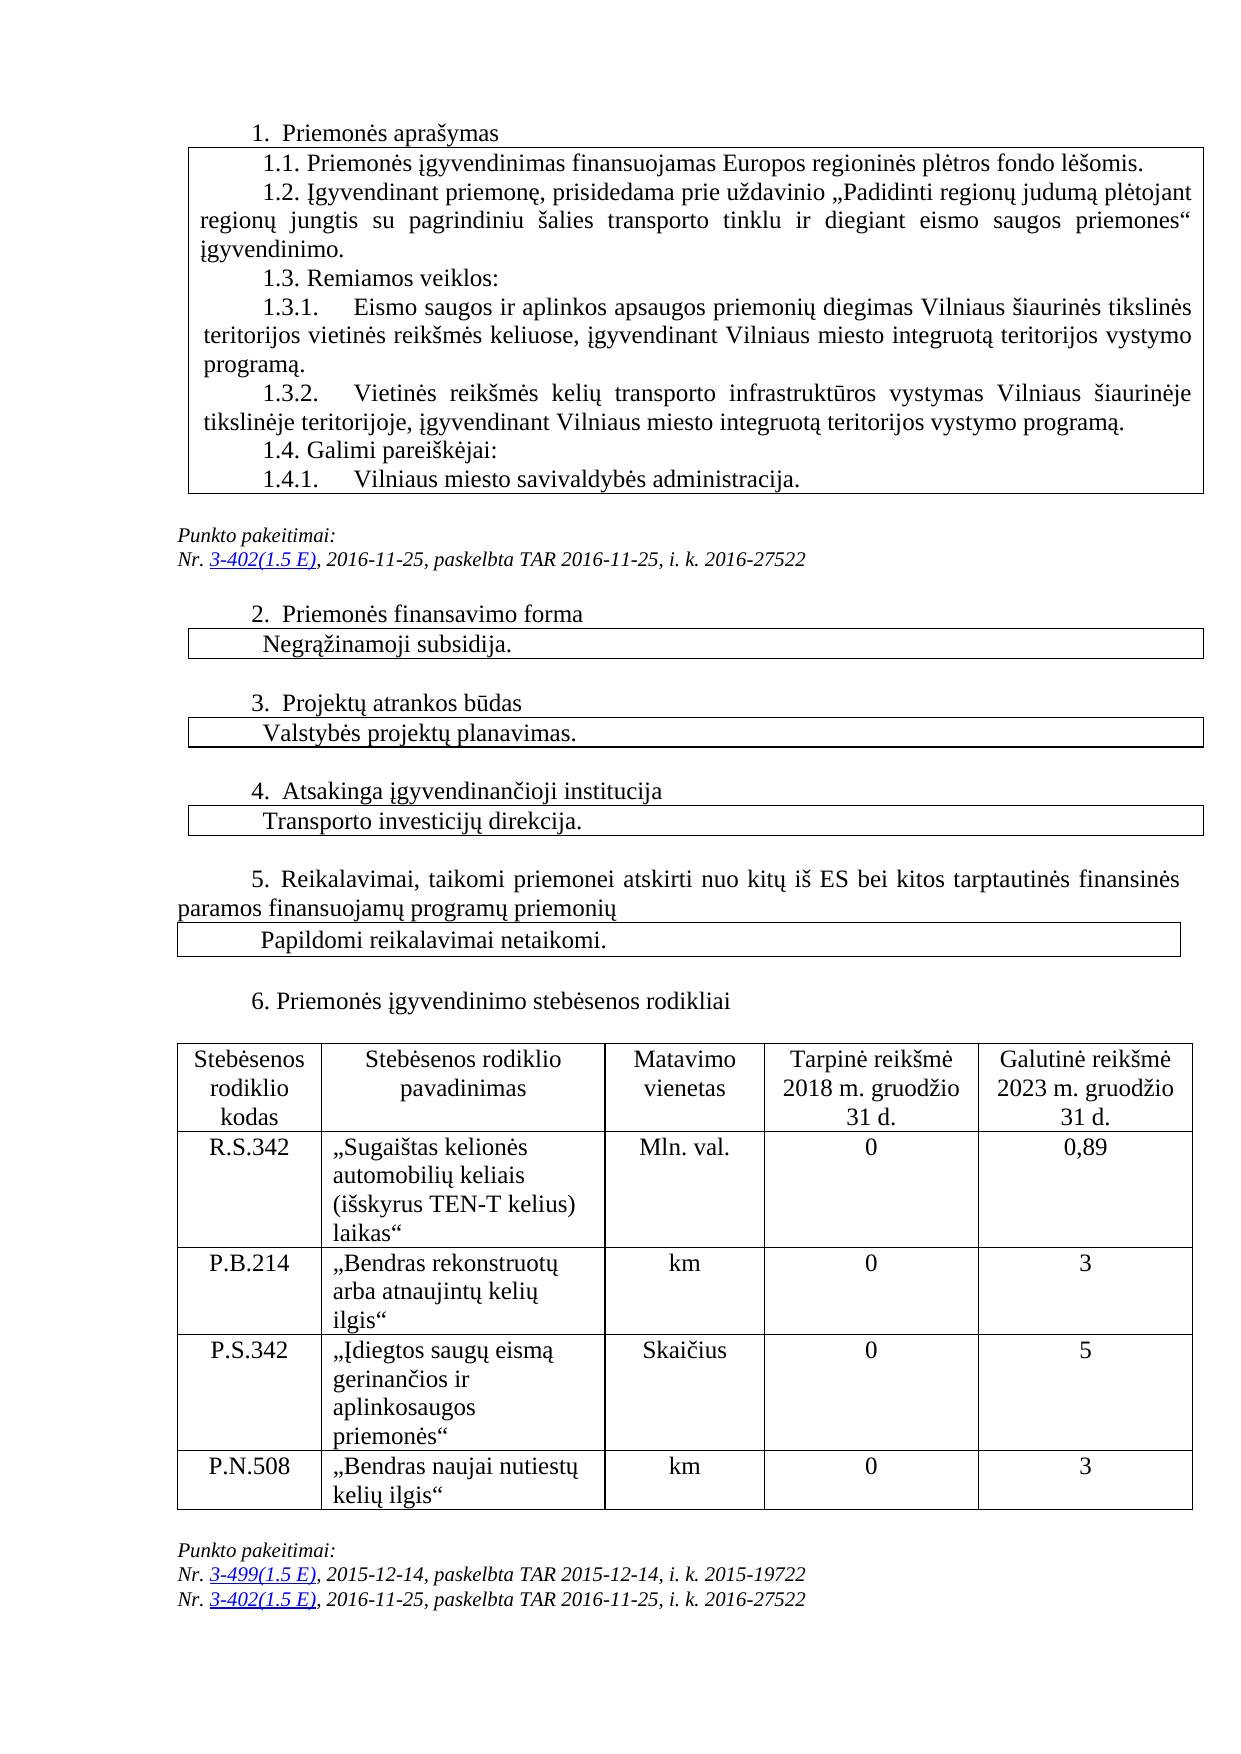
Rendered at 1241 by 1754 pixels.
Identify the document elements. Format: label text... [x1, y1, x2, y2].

text Nr. 3-499(1.5 E), 2015-12-14, paskelbta TAR 2015-12-14, i. k. 2015-19722 [177, 1562, 1181, 1586]
table_header Stebėsenos rodiklio kodas [178, 1044, 321, 1131]
table_header Galutinė reikšmė 2023 m. gruodžio 31 d. [979, 1044, 1192, 1131]
table_cell Skaičius [606, 1335, 764, 1450]
table_cell 1.2. Įgyvendinant priemonę, prisidedama prie uždavinio „Padidinti regionų judumą plėtojant regionų jungtis su pagrindiniu šalies transporto tinklu ir diegiant eismo saugos priemones“ įgyvendinimo. [189, 177, 1203, 263]
table_cell 0 [765, 1335, 978, 1450]
text 6. Priemonės įgyvendinimo stebėsenos rodikliai [251, 986, 1181, 1014]
table_cell „Įdiegtos saugų eismą gerinančios ir aplinkosaugos priemonės“ [322, 1335, 604, 1450]
table_cell 0,89 [979, 1132, 1192, 1247]
text 3. Projektų atrankos būdas [251, 688, 1181, 717]
table_header 1.1. Priemonės įgyvendinimas finansuojamas Europos regioninės plėtros fondo lėšomis. [189, 148, 1203, 177]
table_cell „Sugaištas kelionės automobilių keliais (išskyrus TEN-T kelius) laikas“ [322, 1132, 604, 1247]
table_cell R.S.342 [178, 1132, 321, 1247]
table_cell km [606, 1451, 764, 1508]
text Papildomi reikalavimai netaikomi. [178, 923, 1180, 956]
table_cell 3 [979, 1248, 1192, 1334]
table_cell 0 [765, 1248, 978, 1334]
text 1. Priemonės aprašymas [251, 118, 1181, 147]
table_cell P.N.508 [178, 1451, 321, 1508]
table_cell 3 [979, 1451, 1192, 1508]
table_cell P.B.214 [178, 1248, 321, 1334]
table_cell 0 [765, 1451, 978, 1508]
text Punkto pakeitimai: [177, 523, 1181, 547]
table_cell „Bendras rekonstruotų arba atnaujintų kelių ilgis“ [322, 1248, 604, 1334]
table_cell 1.3. Remiamos veiklos: 1.3.1. Eismo saugos ir aplinkos apsaugos priemonių diegimas Vilniaus šiaurinės tikslinės teritorijos vietinės reikšmės keliuose, įgyvendinant Vilniaus miesto integruotą teritorijos vystymo programą. 1.3.2. Vietinės reikšmės kelių transporto infrastruktūros vystymas Vilniaus šiaurinėje tikslinėje teritorijoje, įgyvendinant Vilniaus miesto integruotą teritorijos vystymo programą. [189, 263, 1203, 435]
table_header Negrąžinamoji subsidija. [189, 629, 1203, 658]
text Punkto pakeitimai: [177, 1538, 1181, 1562]
table_header Tarpinė reikšmė 2018 m. gruodžio 31 d. [765, 1044, 978, 1131]
table_cell P.S.342 [178, 1335, 321, 1450]
text Nr. 3-402(1.5 E), 2016-11-25, paskelbta TAR 2016-11-25, i. k. 2016-27522 [177, 547, 1181, 571]
table_header Valstybės projektų planavimas. [189, 718, 1203, 746]
table_cell „Bendras naujai nutiestų kelių ilgis“ [322, 1451, 604, 1508]
table_cell 1.4. Galimi pareiškėjai: 1.4.1. Vilniaus miesto savivaldybės administracija. [189, 435, 1203, 493]
table_cell km [606, 1248, 764, 1334]
text 2. Priemonės finansavimo forma [251, 599, 1181, 628]
table_header Transporto investicijų direkcija. [189, 806, 1203, 835]
table_cell Mln. val. [606, 1132, 764, 1247]
table_header Matavimo vienetas [606, 1044, 764, 1131]
table_cell 5 [979, 1335, 1192, 1450]
table_header Stebėsenos rodiklio pavadinimas [322, 1044, 604, 1131]
text 4. Atsakinga įgyvendinančioji institucija [251, 776, 1181, 805]
table_cell 0 [765, 1132, 978, 1247]
text Nr. 3-402(1.5 E), 2016-11-25, paskelbta TAR 2016-11-25, i. k. 2016-27522 [177, 1586, 1181, 1611]
text 5. Reikalavimai, taikomi priemonei atskirti nuo kitų iš ES bei kitos tarptautinės finansinės paramos finansuojamų programų priemonių [177, 864, 1181, 922]
